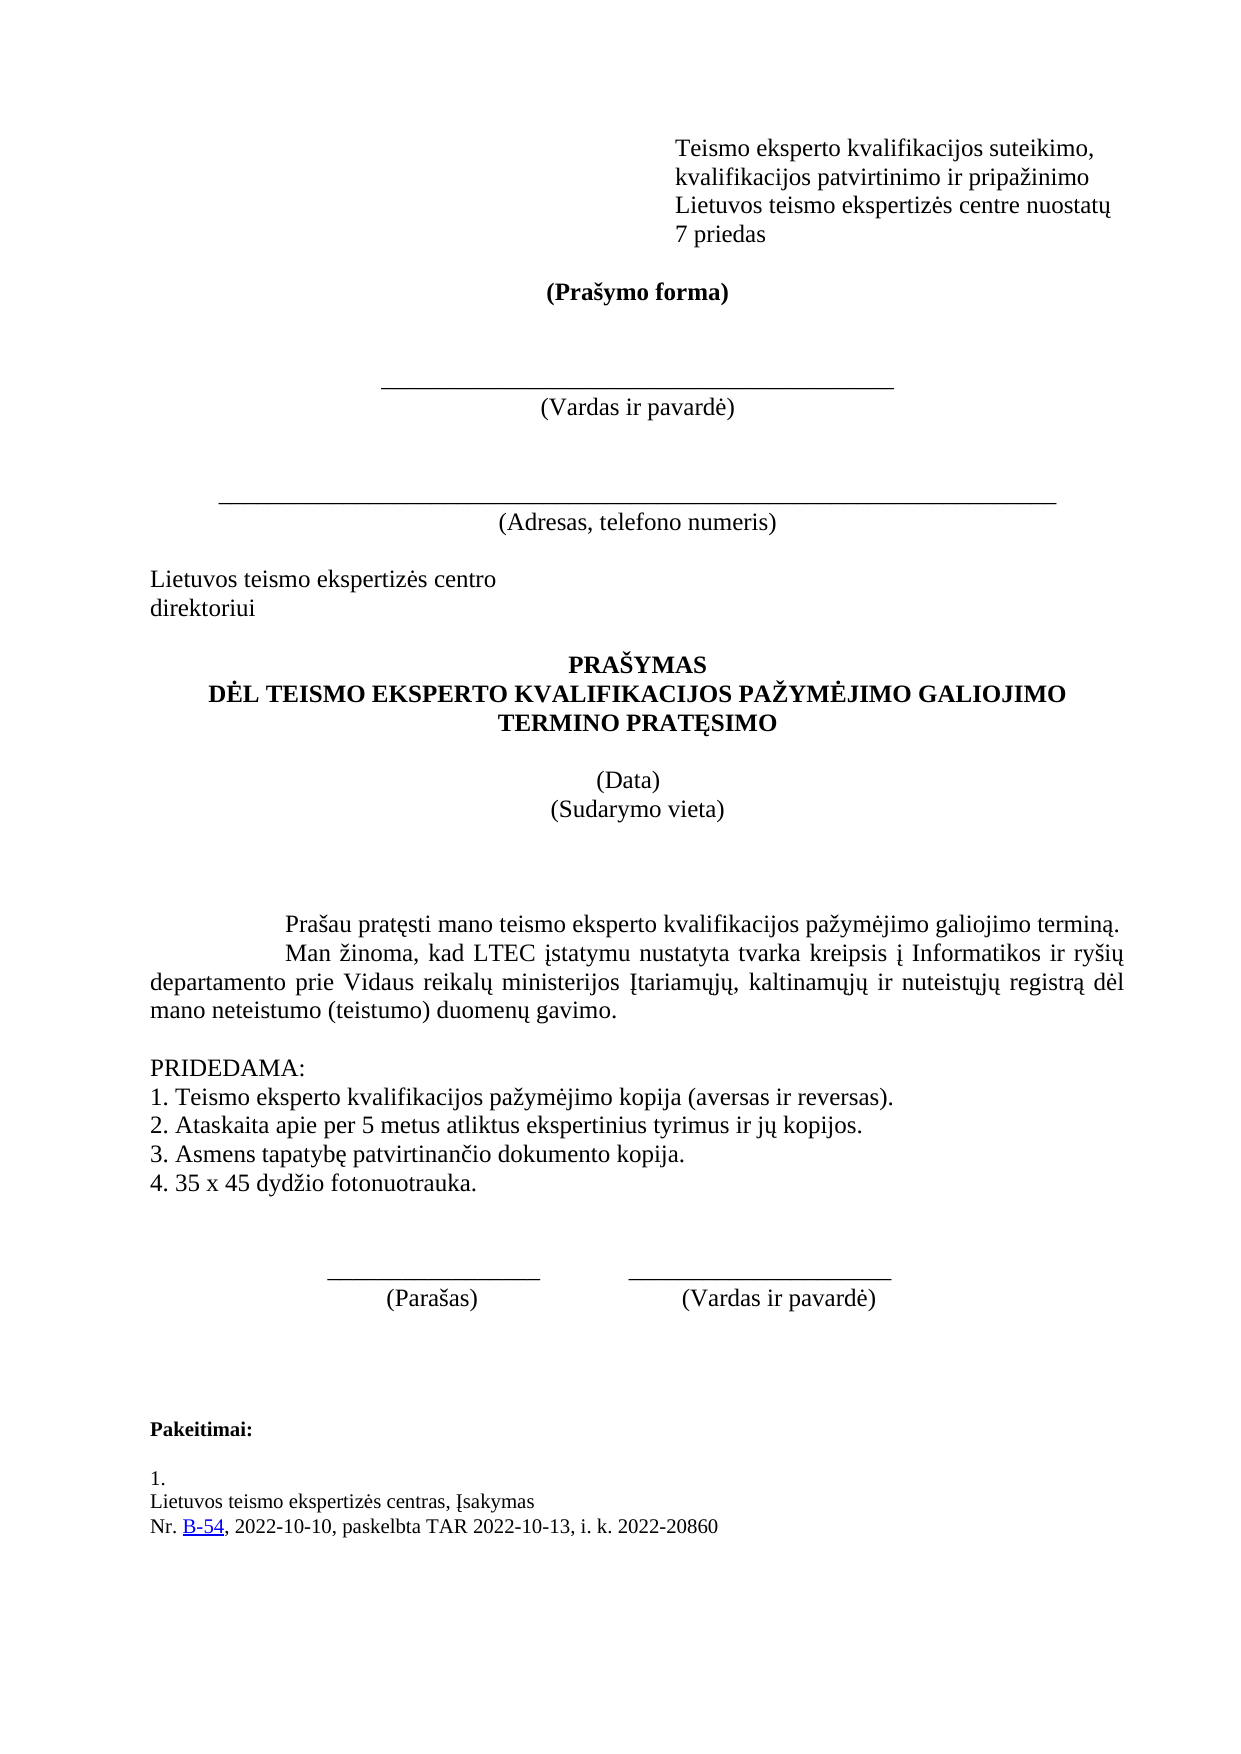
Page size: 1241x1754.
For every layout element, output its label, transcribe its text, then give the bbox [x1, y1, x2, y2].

text direktoriui [150, 593, 1125, 622]
text (Sudarymo vieta) [150, 794, 1125, 823]
text 1. [150, 1465, 1125, 1489]
text (Adresas, telefono numeris) [150, 507, 1125, 535]
text Pakeitimai: [150, 1417, 1125, 1441]
text Lietuvos teismo ekspertizės centre nuostatų [675, 190, 1125, 219]
text (Vardas ir pavardė) [150, 392, 1125, 420]
text PRAŠYMAS [150, 650, 1125, 679]
text 1. Teismo eksperto kvalifikacijos pažymėjimo kopija (aversas ir reversas). [150, 1082, 1125, 1110]
text kvalifikacijos patvirtinimo ir pripažinimo [675, 162, 1125, 190]
text (Parašas) (Vardas ir pavardė) [150, 1283, 1125, 1312]
text PRIDEDAMA: [150, 1053, 1125, 1082]
text Lietuvos teismo ekspertizės centro [150, 564, 1125, 593]
text Man žinoma, kad LTEC įstatymu nustatyta tvarka kreipsis į Informatikos ir ryšių departamento prie Vidaus reikalų ministerijos Įtariamųjų, kaltinamųjų ir nuteistųjų registrą dėl mano neteistumo (teistumo) duomenų gavimo. [150, 938, 1125, 1024]
text 4. 35 x 45 dydžio fotonuotrauka. [150, 1168, 1125, 1197]
text Nr. B-54, 2022-10-10, paskelbta TAR 2022-10-13, i. k. 2022-20860 [150, 1513, 1125, 1538]
text Lietuvos teismo ekspertizės centras, Įsakymas [150, 1489, 1125, 1513]
text Prašau pratęsti mano teismo eksperto kvalifikacijos pažymėjimo galiojimo terminą. [150, 909, 1125, 938]
text 3. Asmens tapatybę patvirtinančio dokumento kopija. [150, 1139, 1125, 1168]
text DĖL TEISMO EKSPERTO KVALIFIKACIJOS PAŽYMĖJIMO GALIOJIMO TERMINO PRATĘSIMO [150, 679, 1125, 737]
text _________________________________________ [150, 363, 1125, 392]
text _________________ _____________________ [150, 1254, 1125, 1283]
text (Data) [150, 765, 1125, 794]
text 2. Ataskaita apie per 5 metus atliktus ekspertinius tyrimus ir jų kopijos. [150, 1110, 1125, 1139]
text 7 priedas [675, 219, 1125, 248]
text ___________________________________________________________________ [150, 478, 1125, 507]
text (Prašymo forma) [150, 277, 1125, 305]
text Teismo eksperto kvalifikacijos suteikimo, [675, 133, 1125, 162]
